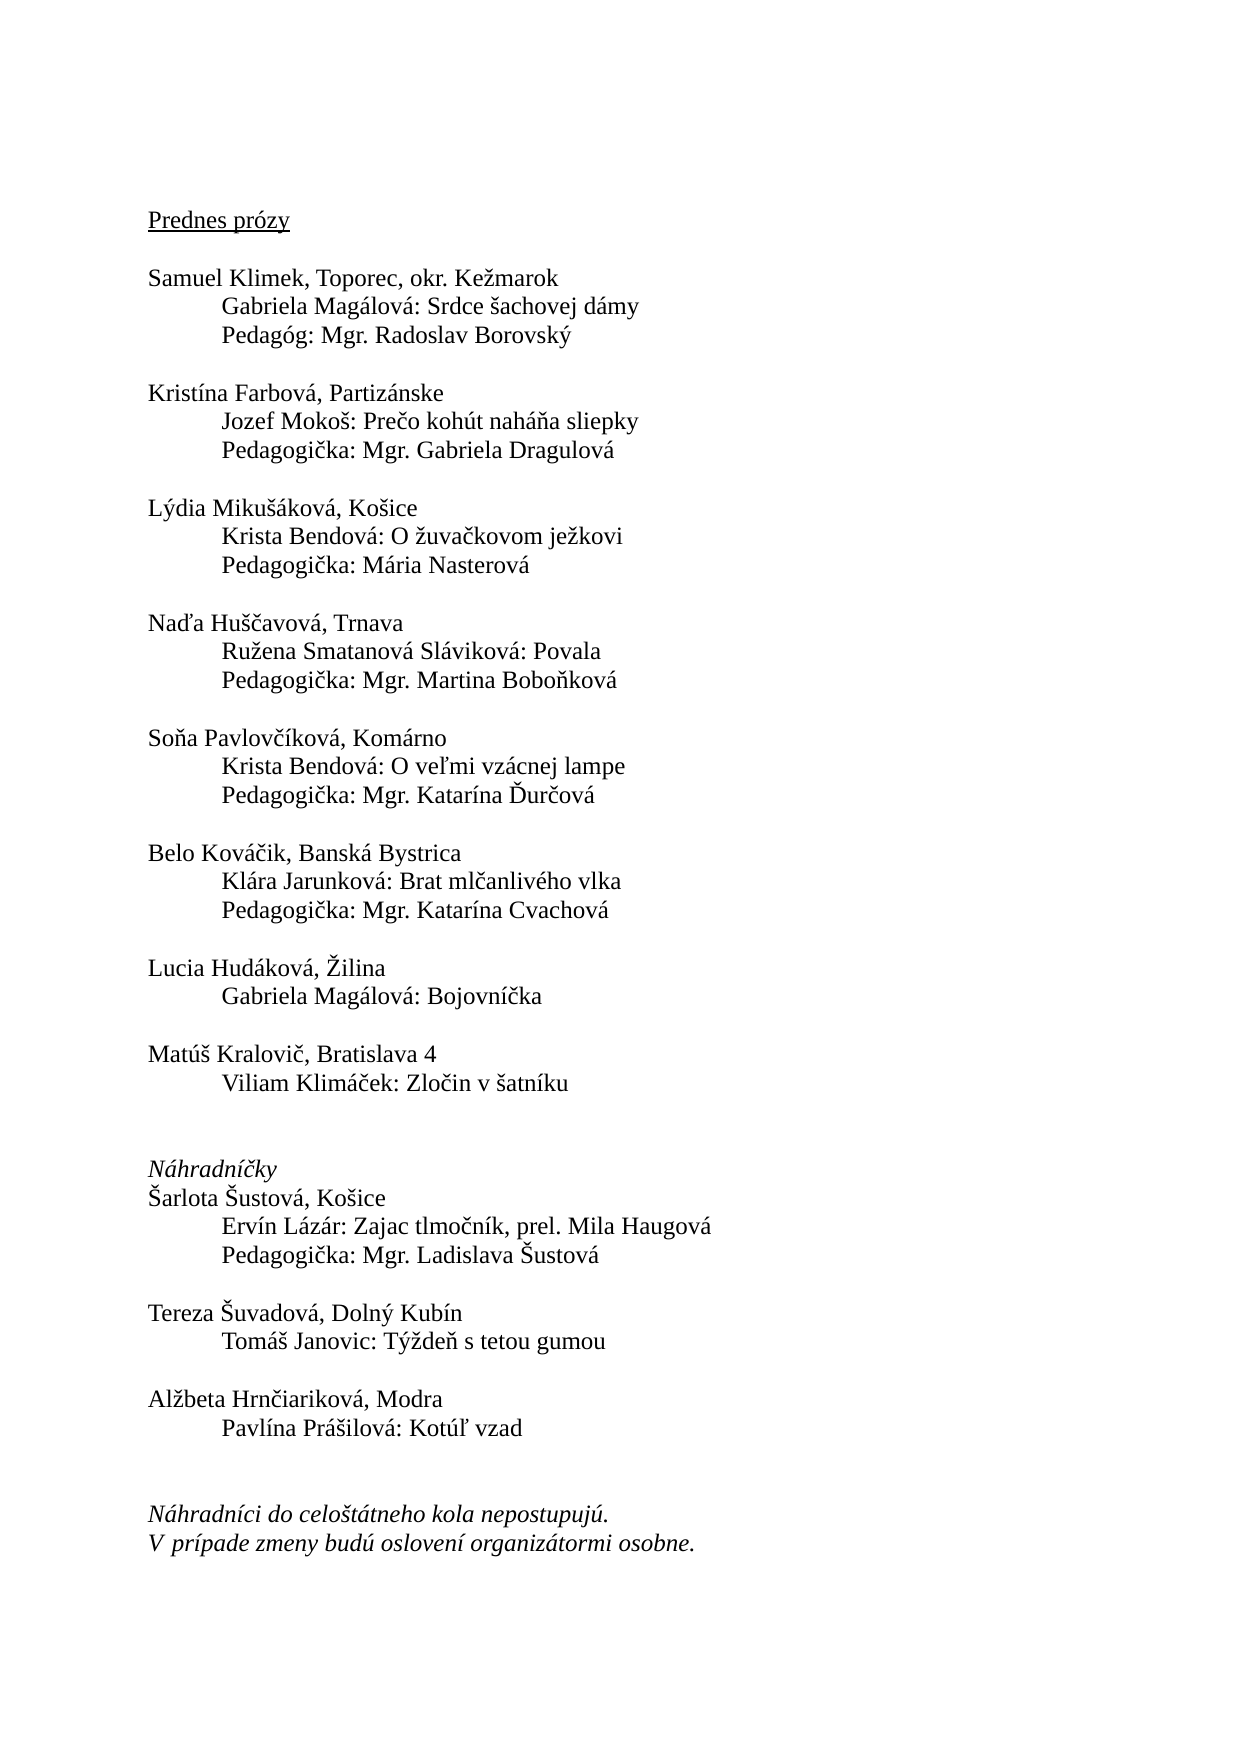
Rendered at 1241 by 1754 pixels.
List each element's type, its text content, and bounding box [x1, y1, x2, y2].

text Gabriela Magálová: Srdce šachovej dámy [148, 291, 1093, 320]
text Alžbeta Hrnčiariková, Modra [148, 1384, 1093, 1413]
text Pedagogička: Mgr. Ladislava Šustová [148, 1240, 1093, 1269]
text V prípade zmeny budú oslovení organizátormi osobne. [148, 1528, 1093, 1556]
text Náhradníci do celoštátneho kola nepostupujú. [148, 1499, 1093, 1528]
text Pedagóg: Mgr. Radoslav Borovský [148, 320, 1093, 349]
text Matúš Kralovič, Bratislava 4 [148, 1039, 1093, 1068]
text Soňa Pavlovčíková, Komárno [148, 723, 1093, 751]
text Krista Bendová: O veľmi vzácnej lampe [148, 751, 1093, 780]
text Pavlína Prášilová: Kotúľ vzad [148, 1413, 1093, 1441]
text Naďa Huščavová, Trnava [148, 608, 1093, 636]
text Šarlota Šustová, Košice [148, 1183, 1093, 1211]
text Prednes prózy [148, 205, 1093, 234]
text Kristína Farbová, Partizánske [148, 378, 1093, 406]
text Lýdia Mikušáková, Košice [148, 493, 1093, 521]
text Lucia Hudáková, Žilina [148, 953, 1093, 981]
text Pedagogička: Mária Nasterová [148, 550, 1093, 579]
text Pedagogička: Mgr. Katarína Ďurčová [148, 780, 1093, 809]
text Krista Bendová: O žuvačkovom ježkovi [148, 521, 1093, 550]
text Pedagogička: Mgr. Katarína Cvachová [148, 895, 1093, 924]
text Ervín Lázár: Zajac tlmočník, prel. Mila Haugová [148, 1211, 1093, 1240]
text Klára Jarunková: Brat mlčanlivého vlka [148, 866, 1093, 895]
text Samuel Klimek, Toporec, okr. Kežmarok [148, 263, 1093, 291]
text Tomáš Janovic: Týždeň s tetou gumou [148, 1326, 1093, 1355]
text Náhradníčky [148, 1154, 1093, 1183]
text Pedagogička: Mgr. Gabriela Dragulová [148, 435, 1093, 464]
text Gabriela Magálová: Bojovníčka [148, 981, 1093, 1010]
text Viliam Klimáček: Zločin v šatníku [148, 1068, 1093, 1096]
text Ružena Smatanová Sláviková: Povala [148, 636, 1093, 665]
text Tereza Šuvadová, Dolný Kubín [148, 1298, 1093, 1326]
text Pedagogička: Mgr. Martina Boboňková [148, 665, 1093, 694]
text Belo Kováčik, Banská Bystrica [148, 838, 1093, 866]
text Jozef Mokoš: Prečo kohút naháňa sliepky [148, 406, 1093, 435]
